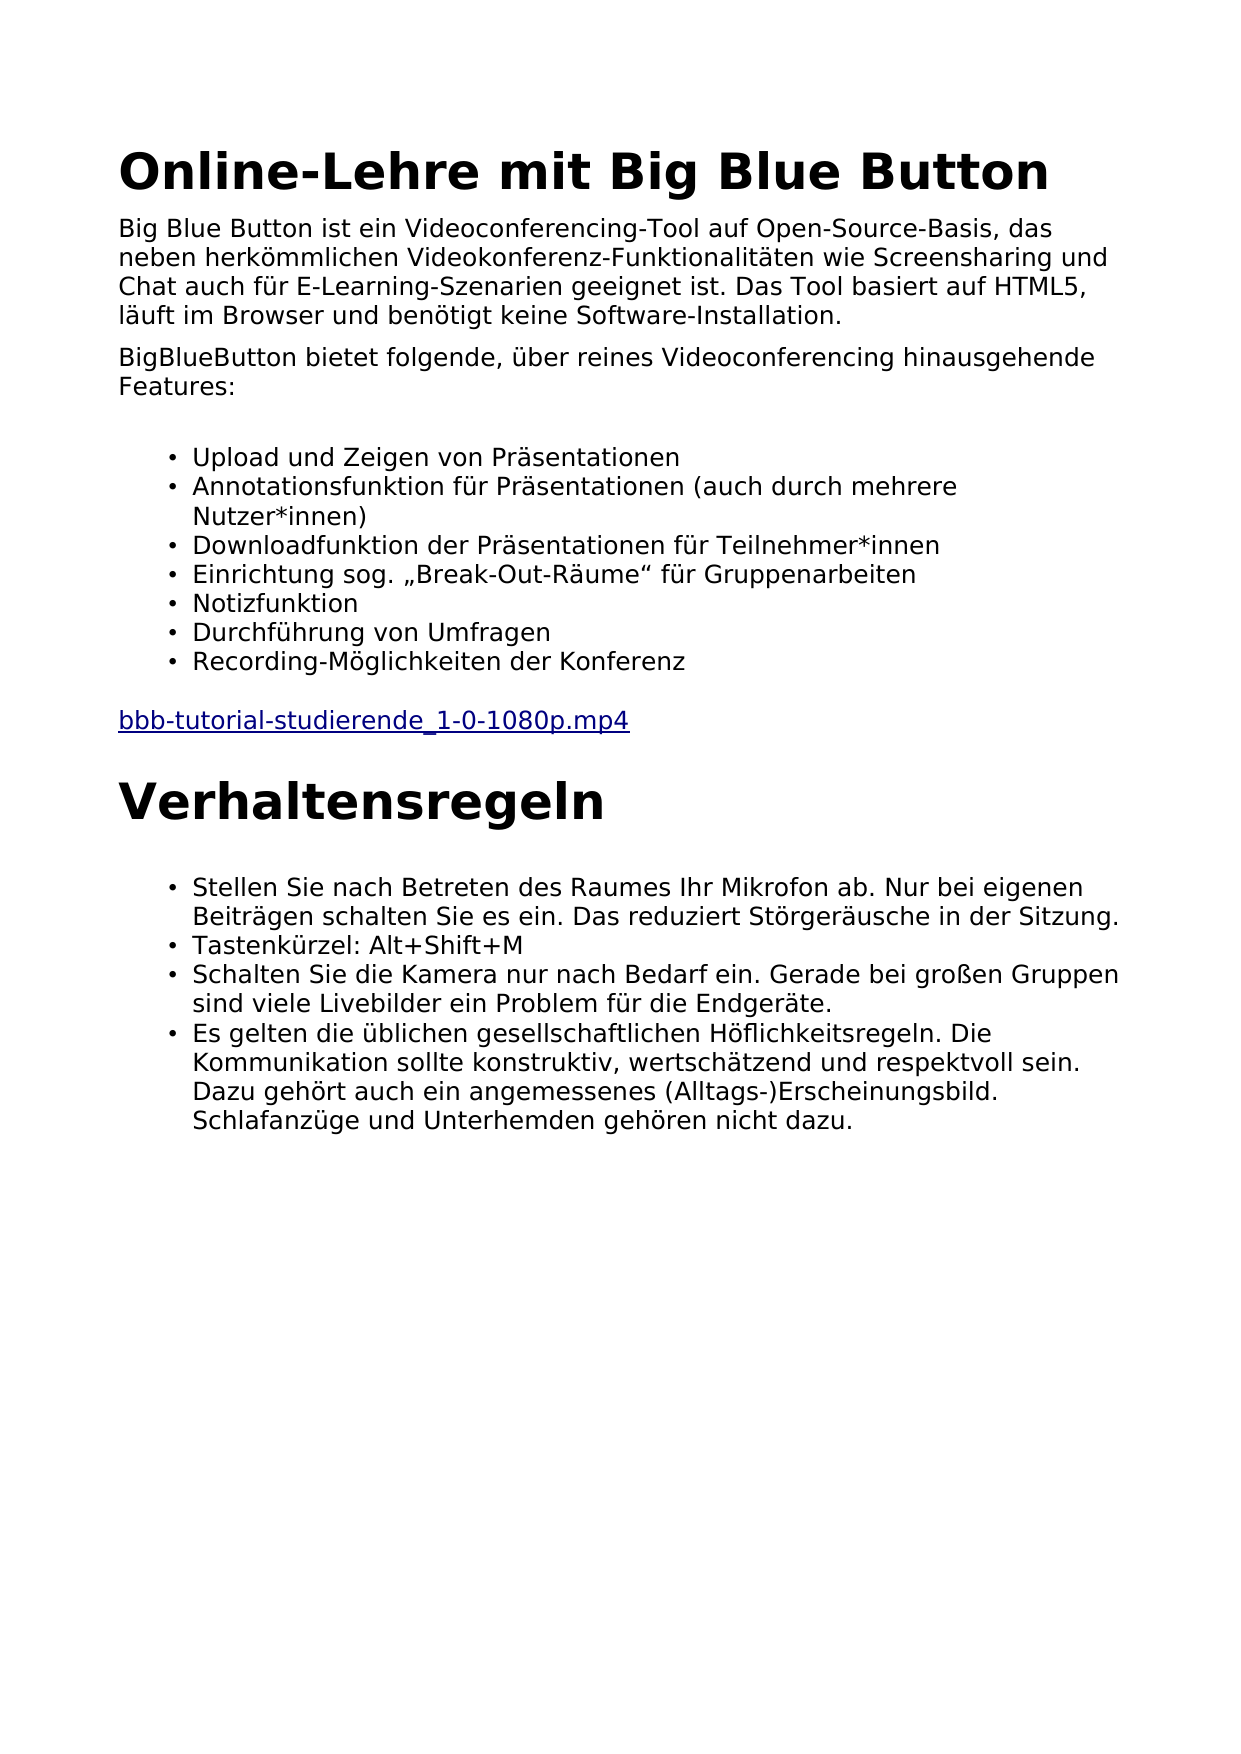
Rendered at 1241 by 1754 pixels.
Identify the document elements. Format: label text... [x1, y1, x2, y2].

list Annotationsfunktion für Präsentationen (auch durch mehrere Nutzer*innen) [177, 472, 1122, 531]
list Tastenkürzel: Alt+Shift+M [177, 931, 1122, 961]
list Schalten Sie die Kamera nur nach Bedarf ein. Gerade bei großen Gruppen sind viele Livebilder ein Problem für die Endgeräte. [177, 961, 1122, 1019]
text bbb-tutorial-studierende_1-0-1080p.mp4 [118, 706, 1122, 735]
list Notizfunktion [177, 589, 1122, 618]
list Upload und Zeigen von Präsentationen [177, 443, 1122, 472]
text Big Blue Button ist ein Videoconferencing-Tool auf Open-Source-Basis, das neben herkömmlichen Videokonferenz-Funktionalitäten wie Screensharing und Chat auch für E-Learning-Szenarien geeignet ist. Das Tool basiert auf HTML5, läuft im Browser und benötigt keine Software-Installation. [118, 214, 1122, 331]
list Durchführung von Umfragen [177, 618, 1122, 647]
list Einrichtung sog. „Break-Out-Räume“ für Gruppenarbeiten [177, 560, 1122, 589]
list Es gelten die üblichen gesellschaftlichen Höflichkeitsregeln. Die Kommunikation sollte konstruktiv, wertschätzend und respektvoll sein. Dazu gehört auch ein angemessenes (Alltags-)Erscheinungsbild. Schlafanzüge und Unterhemden gehören nicht dazu. [177, 1019, 1122, 1136]
subtitle Online-Lehre mit Big Blue Button [118, 143, 1122, 201]
list Downloadfunktion der Präsentationen für Teilnehmer*innen [177, 531, 1122, 560]
list Stellen Sie nach Betreten des Raumes Ihr Mikrofon ab. Nur bei eigenen Beiträgen schalten Sie es ein. Das reduziert Störgeräusche in der Sitzung. [177, 873, 1122, 931]
list Recording-Möglichkeiten der Konferenz [177, 647, 1122, 677]
subtitle Verhaltensregeln [118, 773, 1122, 831]
text BigBlueButton bietet folgende, über reines Videoconferencing hinausgehende Features: [118, 343, 1122, 401]
